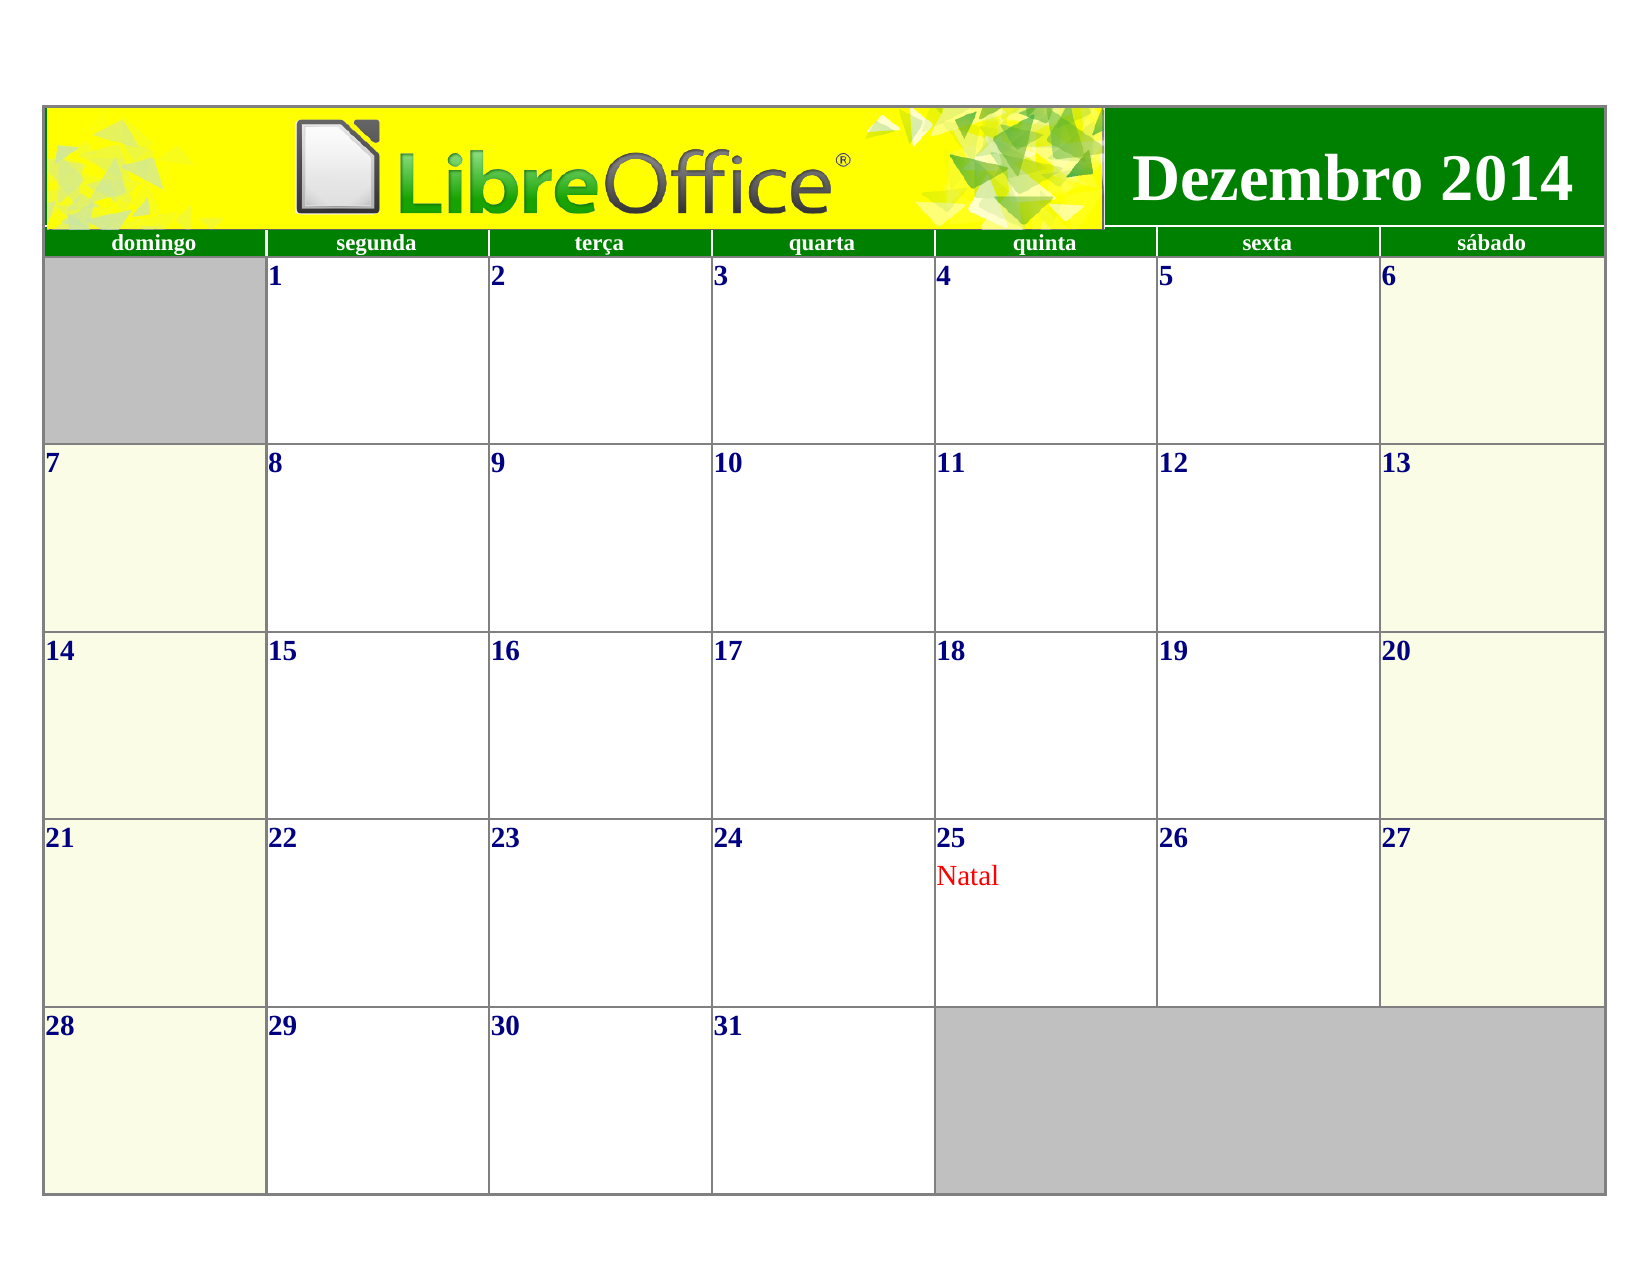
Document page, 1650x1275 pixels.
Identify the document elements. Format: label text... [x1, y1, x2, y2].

table_cell sábado [1381, 227, 1604, 256]
table_cell 15 [268, 633, 488, 818]
table_cell 26 [1158, 820, 1379, 1006]
table_cell 8 [268, 445, 488, 631]
table_cell 11 [936, 445, 1156, 631]
table_cell [45, 258, 265, 443]
table_cell 14 [45, 633, 265, 818]
table_cell 10 [713, 445, 934, 631]
table_cell 29 [268, 1008, 488, 1193]
table_cell 21 [45, 820, 265, 1006]
table_cell 27 [1381, 820, 1604, 1006]
table_cell 25 Natal [936, 820, 1156, 1006]
table_cell 2 [490, 258, 711, 443]
table_cell sexta [1158, 227, 1379, 256]
table_cell 7 [45, 445, 265, 631]
table_cell 24 [713, 820, 934, 1006]
table_cell 30 [490, 1008, 711, 1193]
table_header Dezembro 2014 [1105, 108, 1604, 225]
table_cell 3 [713, 258, 934, 443]
table_cell 31 [713, 1008, 934, 1193]
table_cell [936, 1008, 1604, 1193]
table_cell 9 [490, 445, 711, 631]
table_cell 22 [268, 820, 488, 1006]
table_cell 12 [1158, 445, 1379, 631]
table_cell 1 [268, 258, 488, 443]
picture [47, 108, 1105, 230]
table_cell domingo [45, 227, 265, 256]
table_cell 4 [936, 258, 1156, 443]
table_cell 13 [1381, 445, 1604, 631]
table_cell terça [490, 230, 711, 256]
table_cell 5 [1158, 258, 1379, 443]
table_cell 18 [936, 633, 1156, 818]
table_cell 6 [1381, 258, 1604, 443]
table_cell 16 [490, 633, 711, 818]
table_cell segunda [268, 230, 488, 256]
table_cell 28 [45, 1008, 265, 1193]
table_cell 17 [713, 633, 934, 818]
table_cell 20 [1381, 633, 1604, 818]
table_cell 19 [1158, 633, 1379, 818]
table_cell 23 [490, 820, 711, 1006]
table_cell quinta [936, 227, 1156, 256]
table_cell quarta [713, 230, 934, 256]
